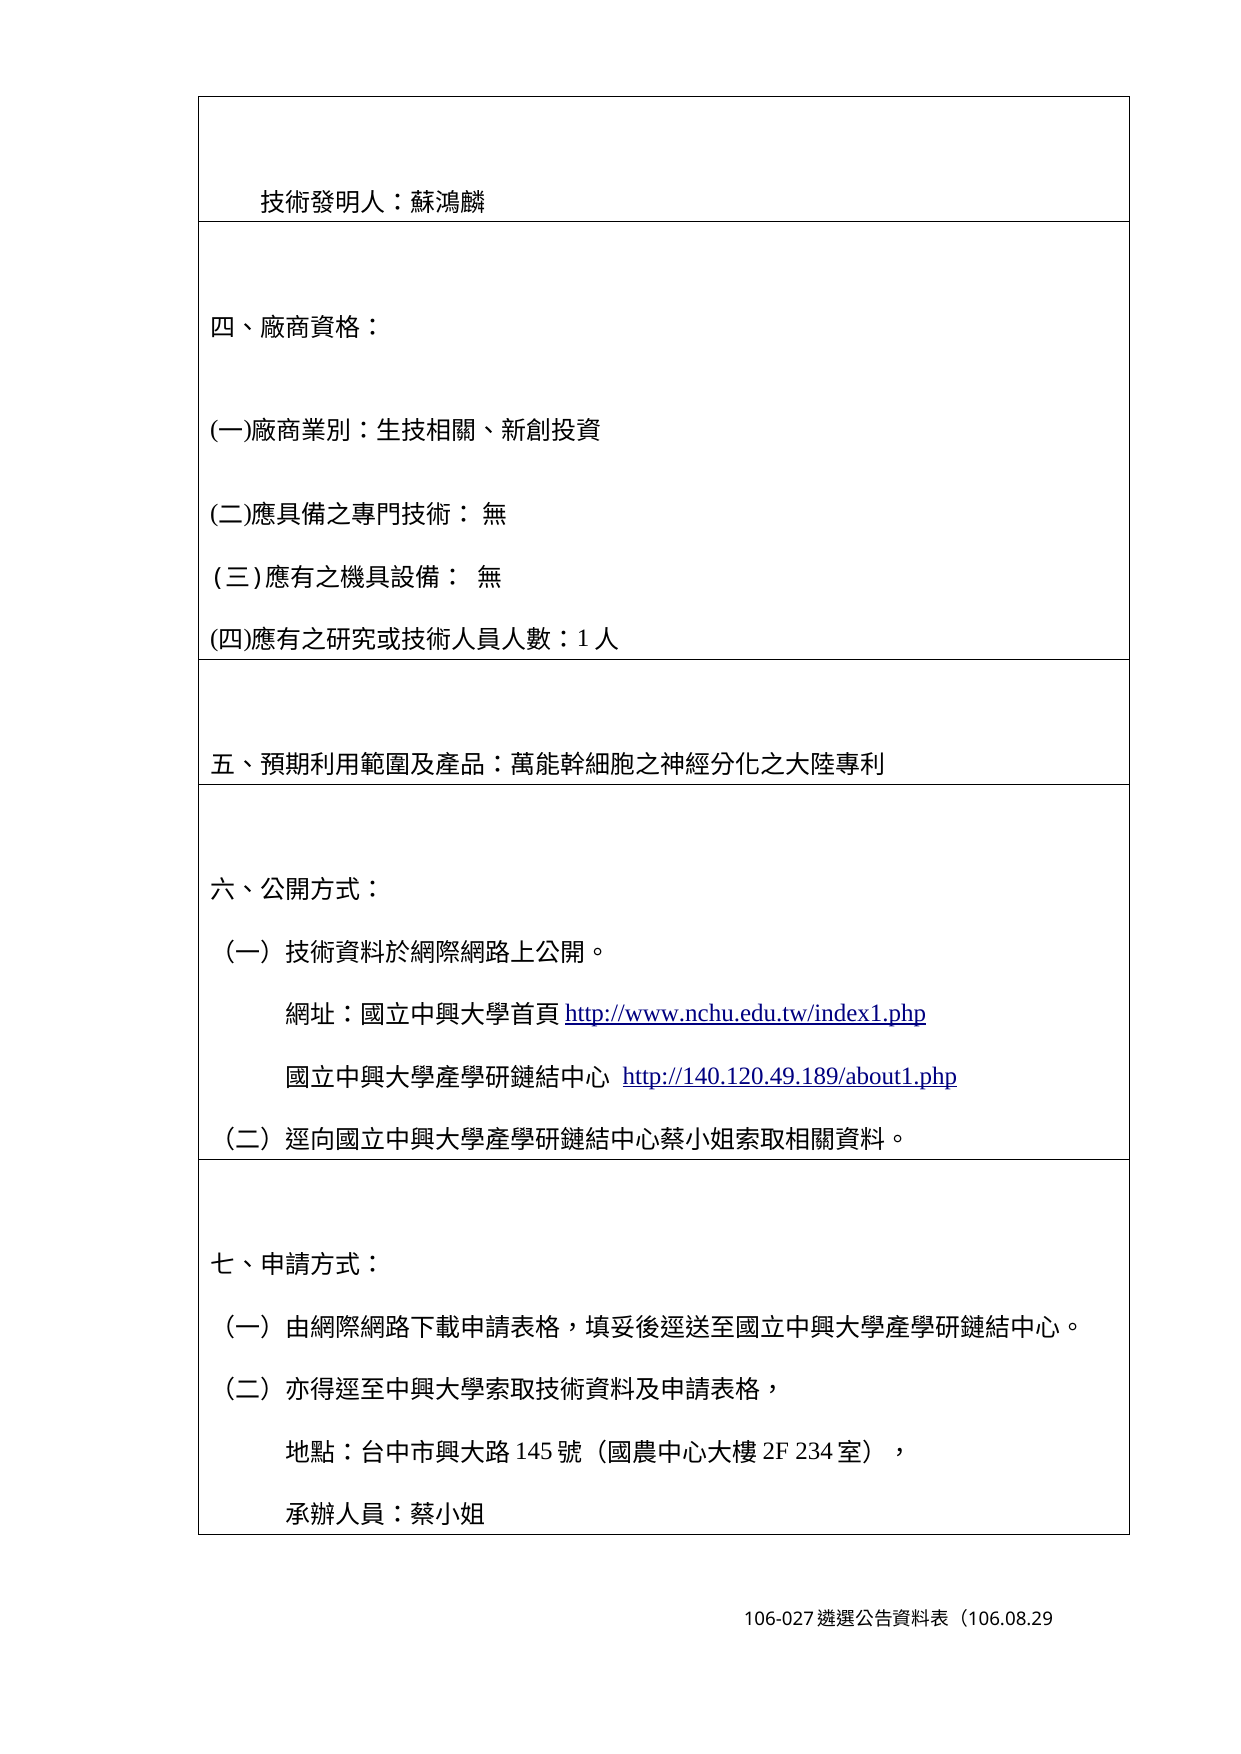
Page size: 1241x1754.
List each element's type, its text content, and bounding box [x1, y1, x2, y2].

table_cell 六、公開方式： （一）技術資料於網際網路上公開。 網址：國立中興大學首頁http://www.nchu.edu.tw/index1.php 國立中興大學產學研鏈結中心 http://140.120.49.189/about1.php （二）逕向國立中興大學產學研鏈結中心蔡小姐索取相關資料。 [199, 785, 1129, 1159]
table_cell 四、廠商資格： (一)廠商業別：生技相關、新創投資 (二)應具備之專門技術： 無 (三)應有之機具設備： 無 (四)應有之研究或技術人員人數：1人 [199, 222, 1129, 659]
table_cell 七、申請方式： （一）由網際網路下載申請表格，填妥後逕送至國立中興大學產學研鏈結中心。 （二）亦得逕至中興大學索取技術資料及申請表格， 地點：台中市興大路145號（國農中心大樓2F 234室）， 承辦人員：蔡小姐 [199, 1160, 1129, 1534]
table_cell 技術發明人：蘇鴻麟 [199, 97, 1129, 221]
table_cell 五、預期利用範圍及產品：萬能幹細胞之神經分化之大陸專利 [199, 660, 1129, 784]
